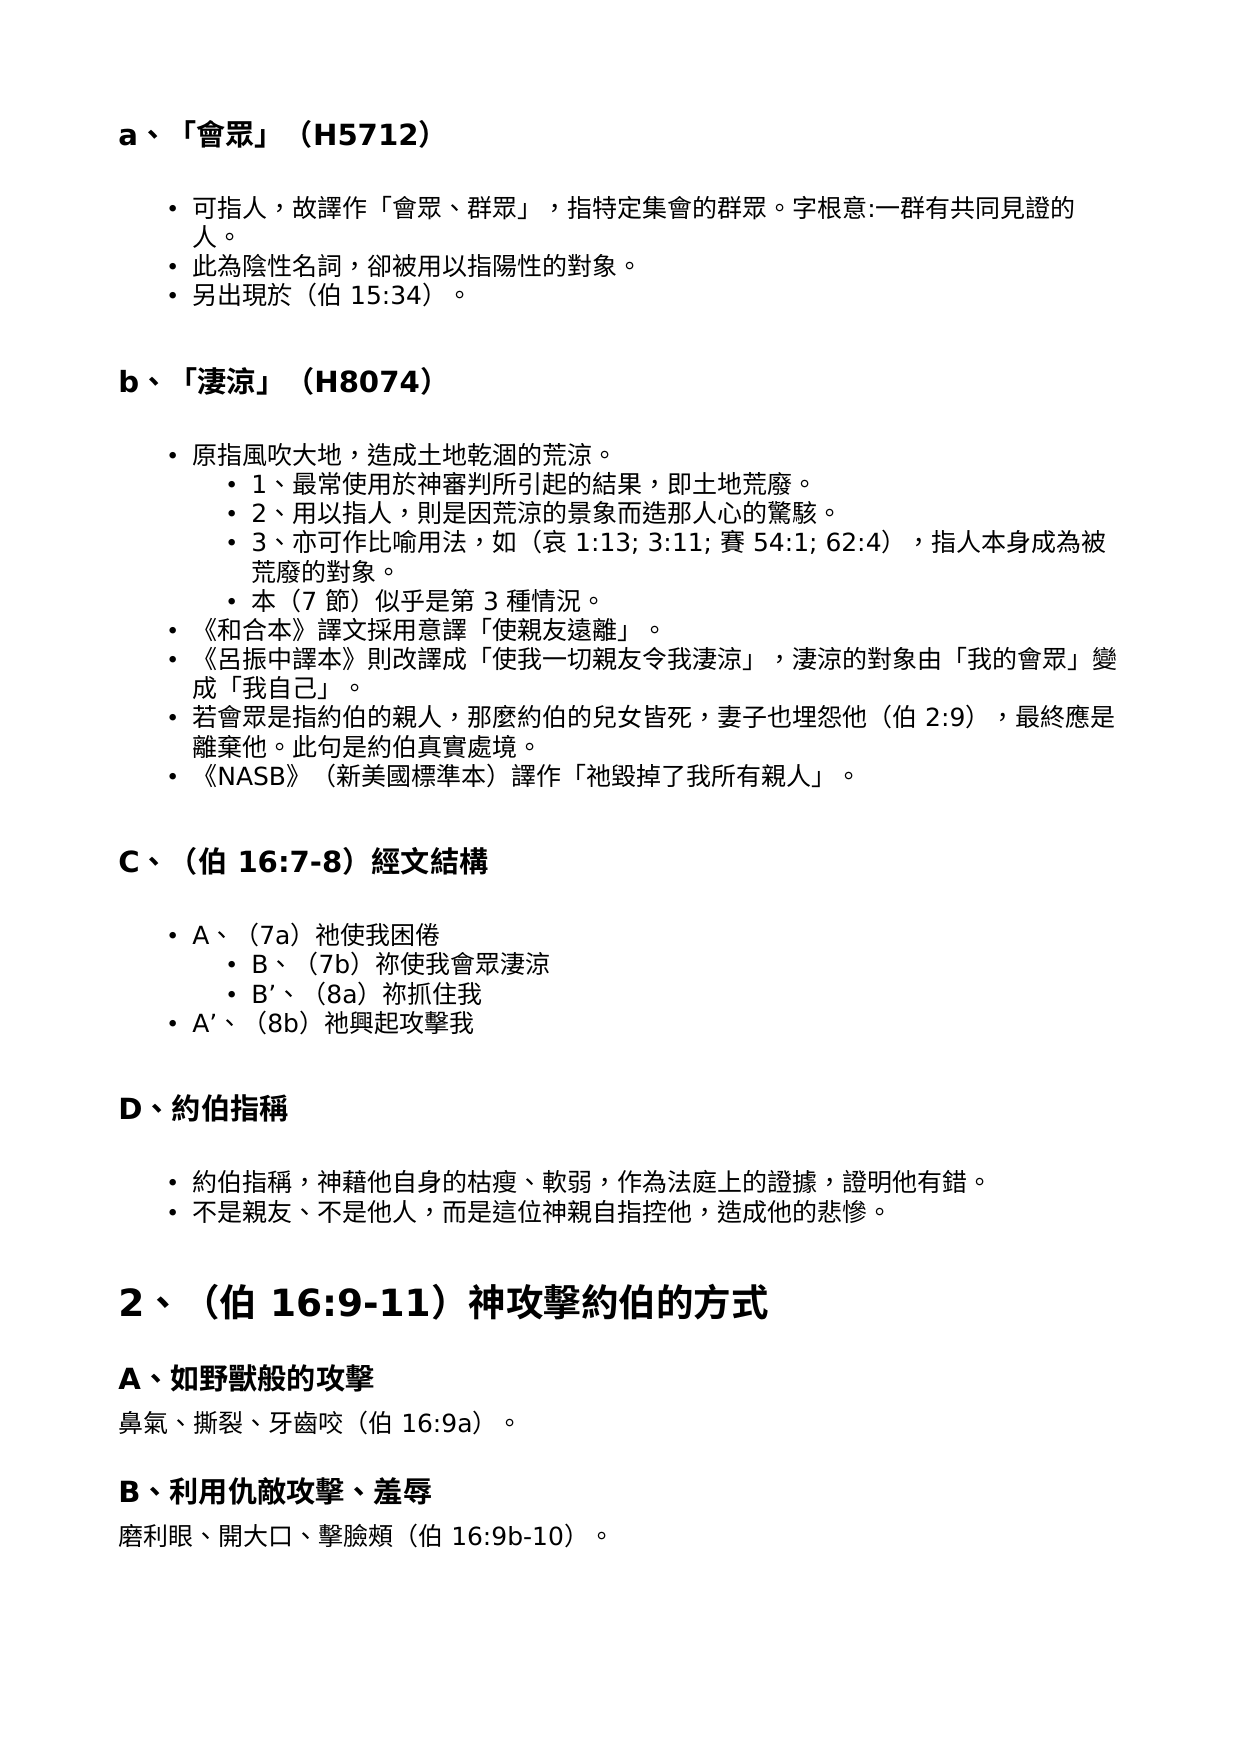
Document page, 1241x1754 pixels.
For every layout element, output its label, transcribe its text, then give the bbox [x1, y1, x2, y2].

subtitle b、「淒涼」（H8074） [118, 365, 1122, 399]
list 原指風吹大地，造成土地乾涸的荒涼。 [177, 441, 1122, 470]
subtitle D、約伯指稱 [118, 1093, 1122, 1127]
list 《和合本》譯文採用意譯「使親友遠離」。 [177, 616, 1122, 645]
list 本（7 節）似乎是第 3 種情況。 [236, 587, 1122, 616]
list 不是親友、不是他人，而是這位神親自指控他，造成他的悲慘。 [177, 1198, 1122, 1227]
list 2、用以指人，則是因荒涼的景象而造那人心的驚駭。 [236, 499, 1122, 529]
list A’、（8b）祂興起攻擊我 [177, 1009, 1122, 1038]
list 1、最常使用於神審判所引起的結果，即土地荒廢。 [236, 470, 1122, 499]
list B’、（8a）祢抓住我 [236, 980, 1122, 1009]
subtitle 2、（伯 16:9-11）神攻擊約伯的方式 [118, 1281, 1122, 1325]
list 《呂振中譯本》則改譯成「使我一切親友令我淒涼」，淒涼的對象由「我的會眾」變成「我自己」。 [177, 645, 1122, 704]
list 此為陰性名詞，卻被用以指陽性的對象。 [177, 252, 1122, 282]
list B、（7b）祢使我會眾淒涼 [236, 951, 1122, 980]
subtitle a、「會眾」（H5712） [118, 118, 1122, 152]
list 另出現於（伯 15:34）。 [177, 282, 1122, 311]
subtitle C、（伯 16:7-8）經文結構 [118, 846, 1122, 879]
subtitle B、利用仇敵攻擊、羞辱 [118, 1476, 1122, 1510]
list 《NASB》（新美國標準本）譯作「祂毀掉了我所有親人」。 [177, 762, 1122, 791]
list 3、亦可作比喻用法，如（哀 1:13; 3:11; 賽 54:1; 62:4），指人本身成為被荒廢的對象。 [236, 529, 1122, 587]
list A、（7a）祂使我困倦 [177, 922, 1122, 951]
list 若會眾是指約伯的親人，那麼約伯的兒女皆死，妻子也埋怨他（伯 2:9），最終應是離棄他。此句是約伯真實處境。 [177, 704, 1122, 762]
list 可指人，故譯作「會眾、群眾」，指特定集會的群眾。字根意:一群有共同見證的人。 [177, 194, 1122, 252]
text 鼻氣、撕裂、牙齒咬（伯 16:9a）。 [118, 1409, 1122, 1438]
list 約伯指稱，神藉他自身的枯瘦、軟弱，作為法庭上的證據，證明他有錯。 [177, 1169, 1122, 1198]
text 磨利眼、開大口、擊臉頰（伯 16:9b-10）。 [118, 1522, 1122, 1551]
subtitle A、如野獸般的攻擊 [118, 1363, 1122, 1397]
